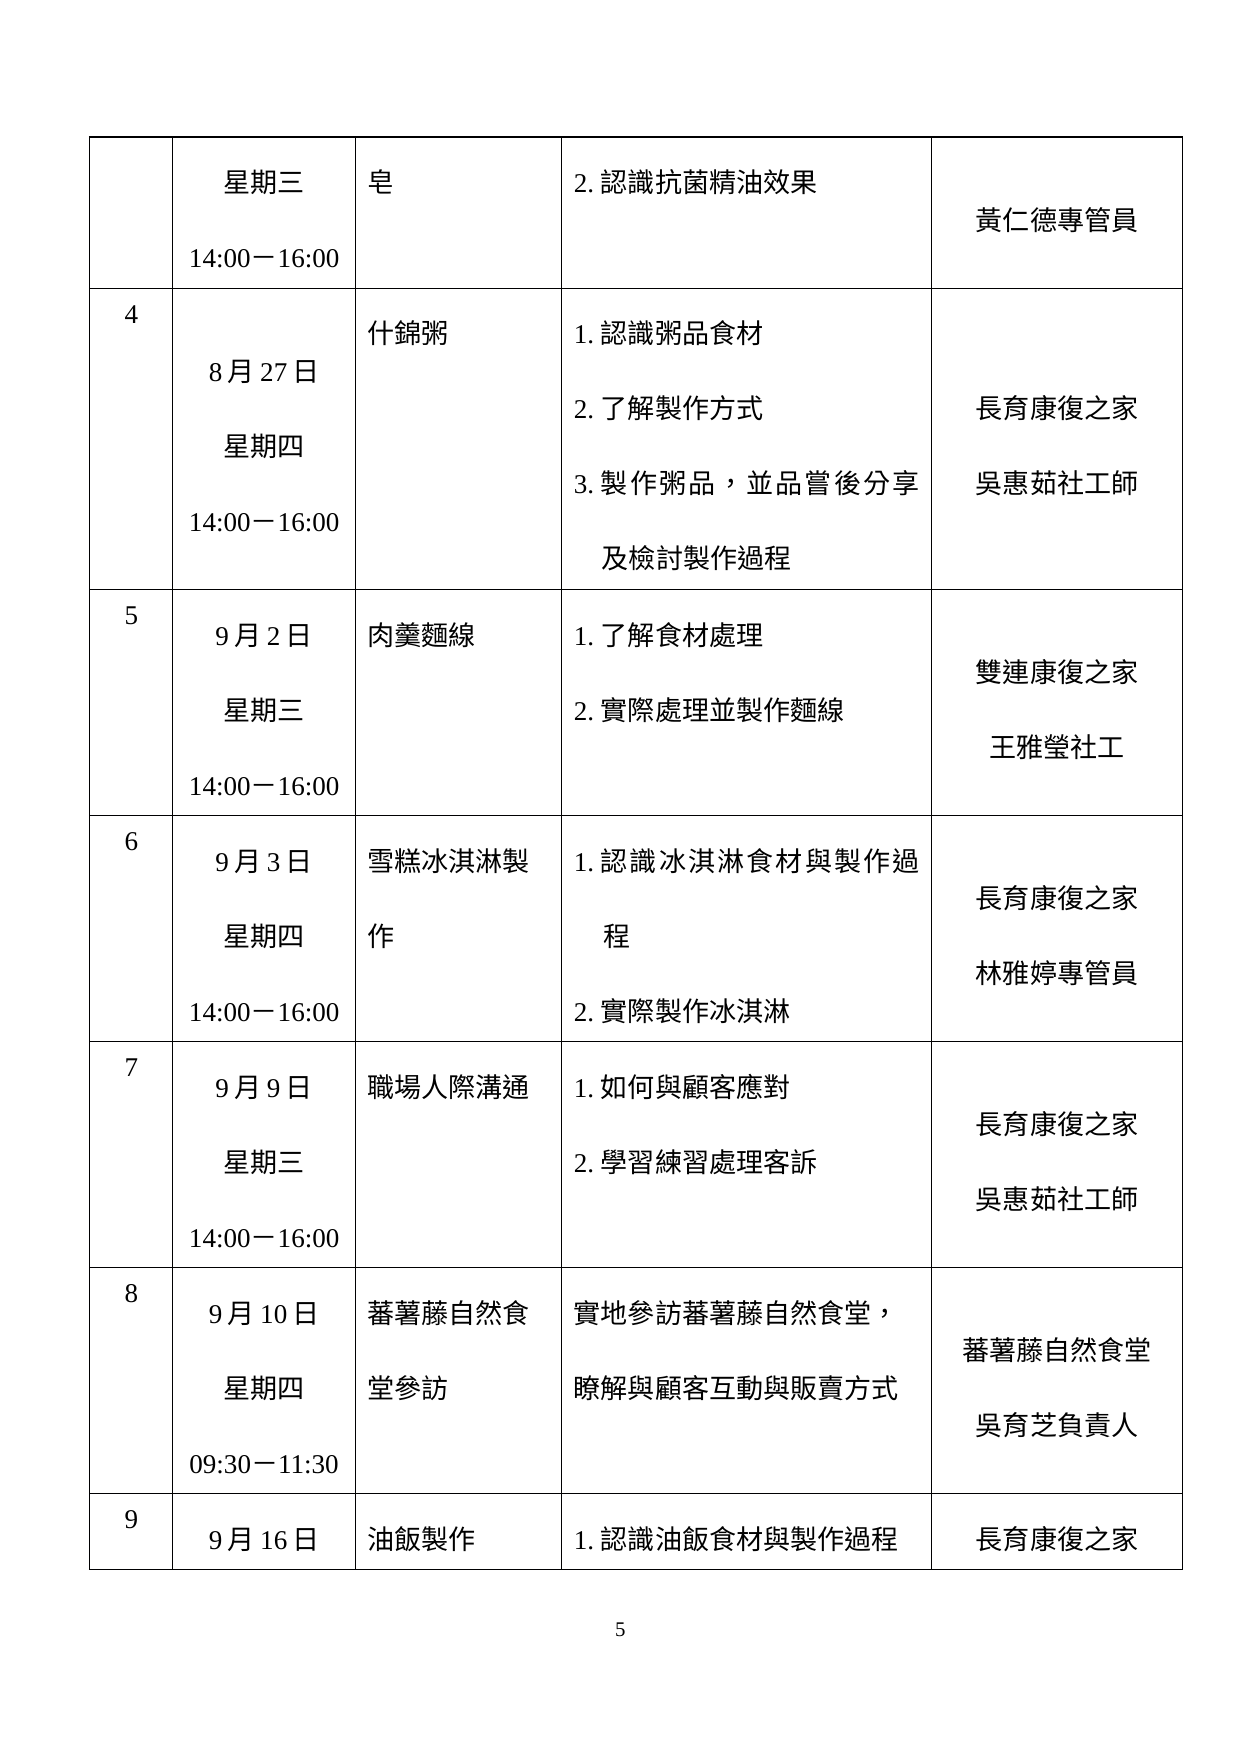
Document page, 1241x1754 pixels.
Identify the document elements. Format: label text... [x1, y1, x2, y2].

table_cell 職場人際溝通 [356, 1042, 561, 1267]
table_cell 肉羹麵線 [356, 590, 561, 814]
table_cell 油飯製作 [356, 1494, 561, 1569]
table_cell 長育康復之家 林雅婷專管員 [932, 816, 1182, 1041]
table_cell 星期三 14:00－16:00 [173, 138, 355, 287]
table_cell 什錦粥 [356, 289, 561, 588]
table_cell 黃仁德專管員 [932, 138, 1182, 287]
table_cell 實地參訪蕃薯藤自然食堂，瞭解與顧客互動與販賣方式 [562, 1268, 931, 1493]
table_cell 7 [90, 1042, 172, 1267]
table_cell 9月10日 星期四 09:30－11:30 [173, 1268, 355, 1493]
table_cell 長育康復之家 [932, 1494, 1182, 1569]
table_cell [90, 138, 172, 287]
table_cell 長育康復之家 吳惠茹社工師 [932, 1042, 1182, 1267]
table_cell 了解食材處理 實際處理並製作麵線 [562, 590, 931, 814]
table_cell 皂 [356, 138, 561, 287]
table_cell 雪糕冰淇淋製作 [356, 816, 561, 1041]
table_cell 8月27日 星期四 14:00－16:00 [173, 289, 355, 588]
table_cell 9月9日 星期三 14:00－16:00 [173, 1042, 355, 1267]
table_cell 9月3日 星期四 14:00－16:00 [173, 816, 355, 1041]
table_cell 9月16日 [173, 1494, 355, 1569]
table_cell 認識油飯食材與製作過程 實際製作油飯 [562, 1494, 931, 1569]
table_cell 9月2日 星期三 14:00－16:00 [173, 590, 355, 814]
table_cell 認識粥品食材 了解製作方式 製作粥品，並品嘗後分享及檢討製作過程 [562, 289, 931, 588]
table_cell 9 [90, 1494, 172, 1569]
table_cell 如何與顧客應對 學習練習處理客訴 [562, 1042, 931, 1267]
table_cell 5 [90, 590, 172, 814]
table_cell 蕃薯藤自然食堂參訪 [356, 1268, 561, 1493]
table_cell 長育康復之家 吳惠茹社工師 [932, 289, 1182, 588]
table_cell 蕃薯藤自然食堂 吳育芝負責人 [932, 1268, 1182, 1493]
table_cell 4 [90, 289, 172, 588]
table_cell 雙連康復之家 王雅瑩社工 [932, 590, 1182, 814]
table_cell 認識皂產品 認識抗菌精油效果 [562, 138, 931, 287]
table_cell 8 [90, 1268, 172, 1493]
table_cell 6 [90, 816, 172, 1041]
table_cell 認識冰淇淋食材與製作過程 實際製作冰淇淋 [562, 816, 931, 1041]
